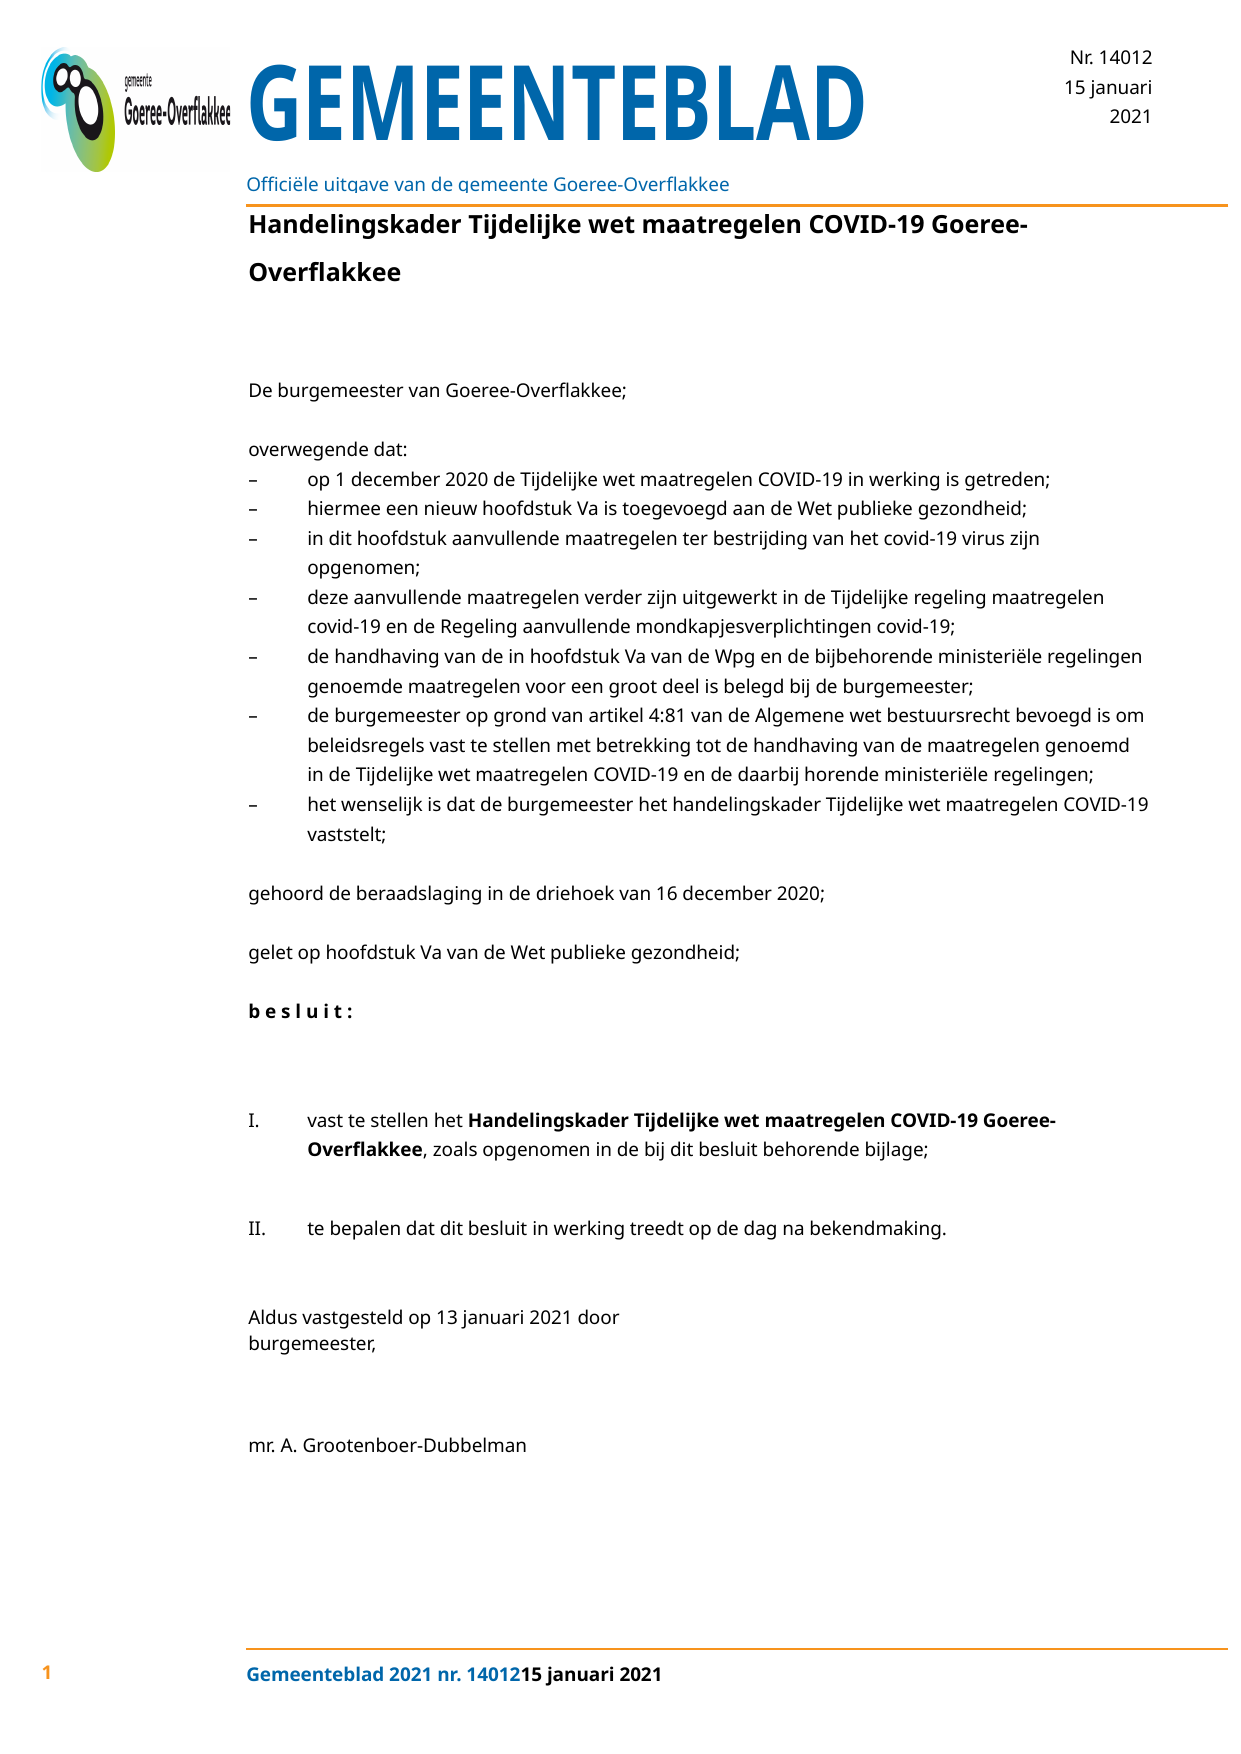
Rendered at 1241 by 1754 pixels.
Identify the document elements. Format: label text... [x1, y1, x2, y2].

list deze aanvullende maatregelen verder zijn uitgewerkt in de Tijdelijke regeling maatregelen covid-19 en de Regeling aanvullende mondkapjesverplichtingen covid-19; [248, 584, 1152, 639]
text De burgemeester van Goeree-Overflakkee; [248, 377, 1152, 403]
text mr. A. Grootenboer-Dubbelman [248, 1433, 1152, 1458]
text overwegende dat: [248, 436, 1152, 462]
text Aldus vastgesteld op 13 januari 2021 door [248, 1304, 1152, 1330]
picture [41, 47, 231, 172]
text b e s l u i t : [248, 998, 1152, 1024]
text Handelingskader Tijdelijke wet maatregelen COVID-19 Goeree-Overflakkee [248, 207, 1152, 288]
list op 1 december 2020 de Tijdelijke wet maatregelen COVID-19 in werking is getreden; [248, 466, 1152, 492]
list het wenselijk is dat de burgemeester het handelingskader Tijdelijke wet maatregelen COVID-19 vaststelt; [248, 791, 1152, 847]
text gelet op hoofdstuk Va van de Wet publieke gezondheid; [248, 939, 1152, 965]
list vast te stellen het Handelingskader Tijdelijke wet maatregelen COVID-19 Goeree-Overflakkee, zoals opgenomen in de bij dit besluit behorende bijlage; [248, 1107, 1152, 1162]
list te bepalen dat dit besluit in werking treedt op de dag na bekendmaking. [248, 1215, 1152, 1241]
text burgemeester, [248, 1330, 1152, 1355]
list hiermee een nieuw hoofdstuk Va is toegevoegd aan de Wet publieke gezondheid; [248, 495, 1152, 521]
list in dit hoofdstuk aanvullende maatregelen ter bestrijding van het covid-19 virus zijn opgenomen; [248, 525, 1152, 580]
text gehoord de beraadslaging in de driehoek van 16 december 2020; [248, 880, 1152, 906]
list de handhaving van de in hoofdstuk Va van de Wpg en de bijbehorende ministeriële regelingen genoemde maatregelen voor een groot deel is belegd bij de burgemeester; [248, 643, 1152, 699]
list de burgemeester op grond van artikel 4:81 van de Algemene wet bestuursrecht bevoegd is om beleidsregels vast te stellen met betrekking tot de handhaving van de maatregelen genoemd in de Tijdelijke wet maatregelen COVID-19 en de daarbij horende ministeriële regelingen; [248, 702, 1152, 787]
